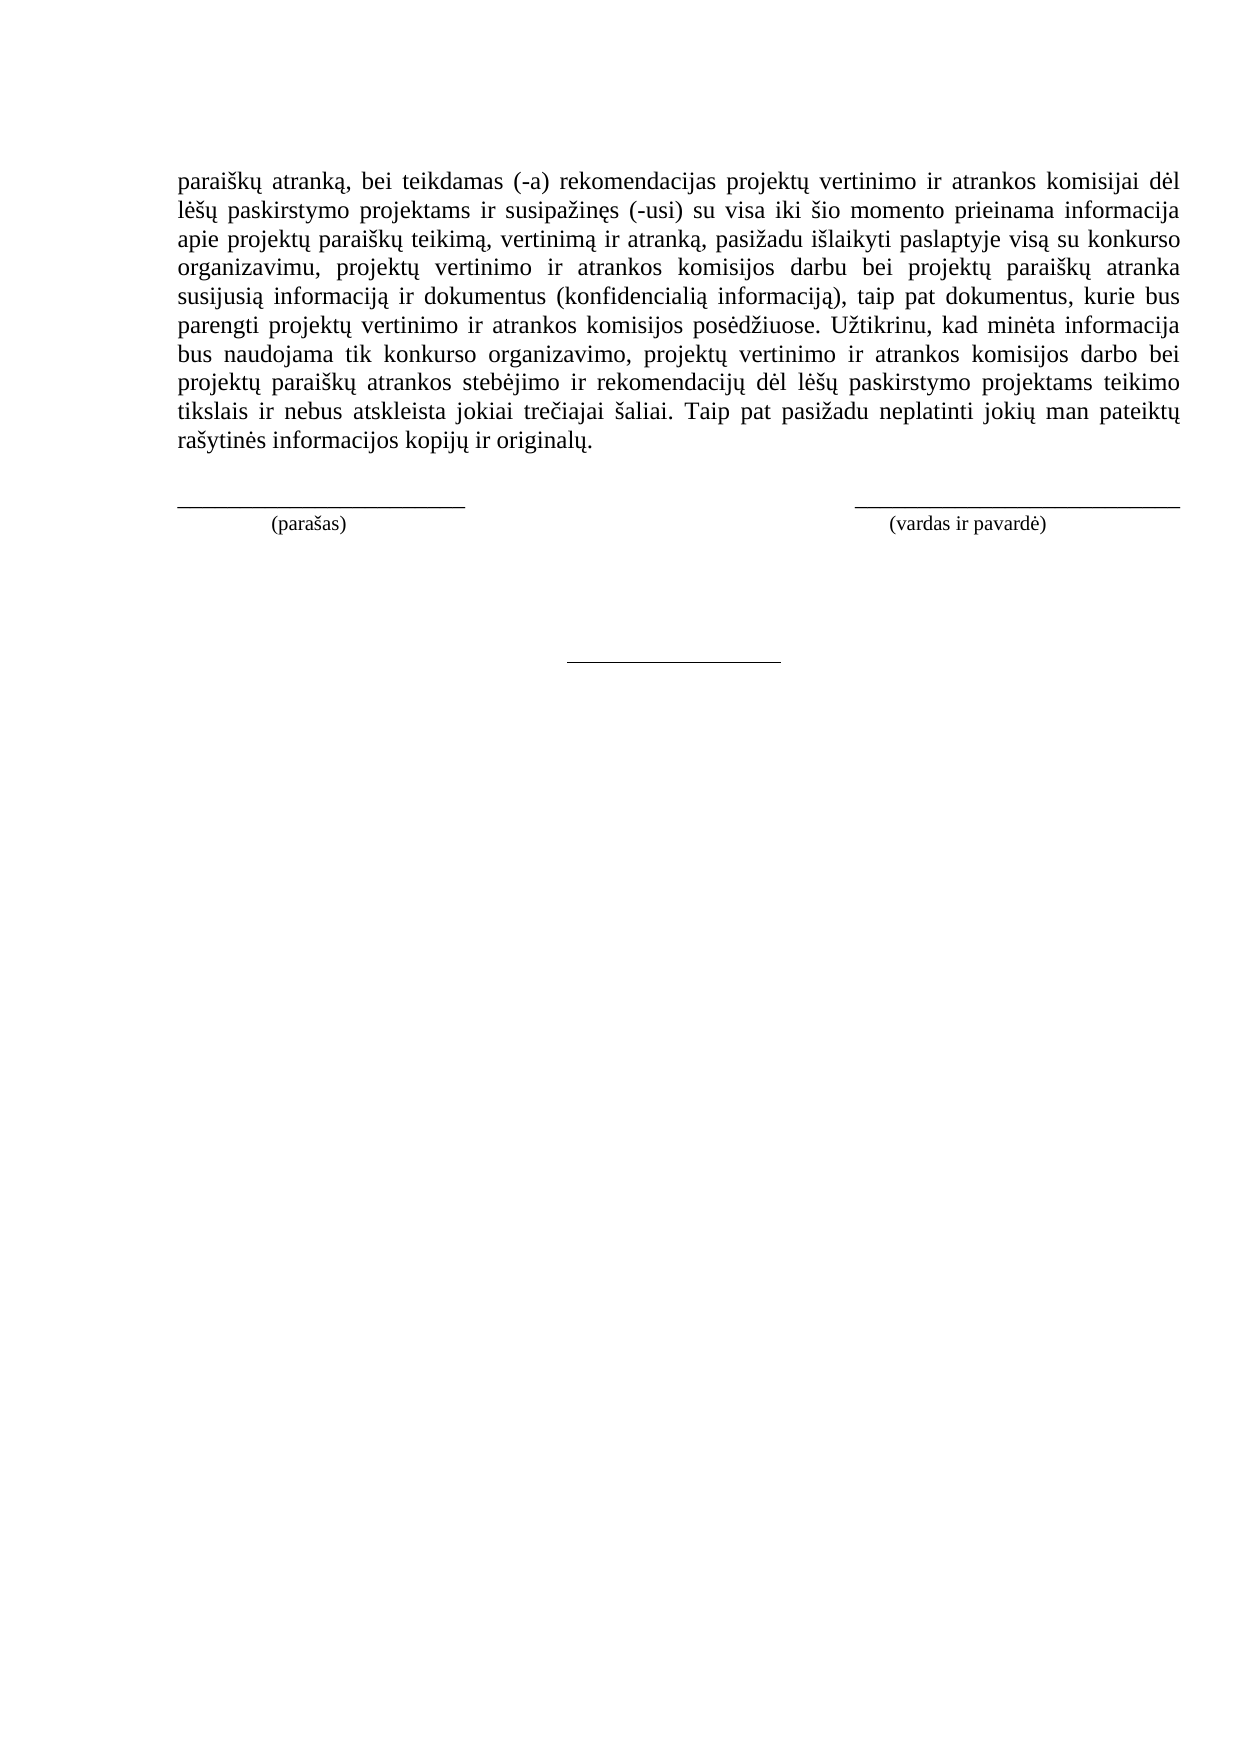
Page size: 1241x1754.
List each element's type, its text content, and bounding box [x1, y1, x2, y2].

text (parašas) (vardas ir pavardė) [177, 511, 1181, 535]
text paraiškų atranką, bei teikdamas (-a) rekomendacijas projektų vertinimo ir atrankos komisijai dėl lėšų paskirstymo projektams ir susipažinęs (-usi) su visa iki šio momento prieinama informacija apie projektų paraiškų teikimą, vertinimą ir atranką, pasižadu išlaikyti paslaptyje visą su konkurso organizavimu, projektų vertinimo ir atrankos komisijos darbu bei projektų paraiškų atranka susijusią informaciją ir dokumentus (konfidencialią informaciją), taip pat dokumentus, kurie bus parengti projektų vertinimo ir atrankos komisijos posėdžiuose. Užtikrinu, kad minėta informacija bus naudojama tik konkurso organizavimo, projektų vertinimo ir atrankos komisijos darbo bei projektų paraiškų atrankos stebėjimo ir rekomendacijų dėl lėšų paskirstymo projektams teikimo tikslais ir nebus atskleista jokiai trečiajai šaliai. Taip pat pasižadu neplatinti jokių man pateiktų rašytinės informacijos kopijų ir originalų. [177, 166, 1181, 454]
text _______________________ __________________________ [177, 482, 1181, 511]
